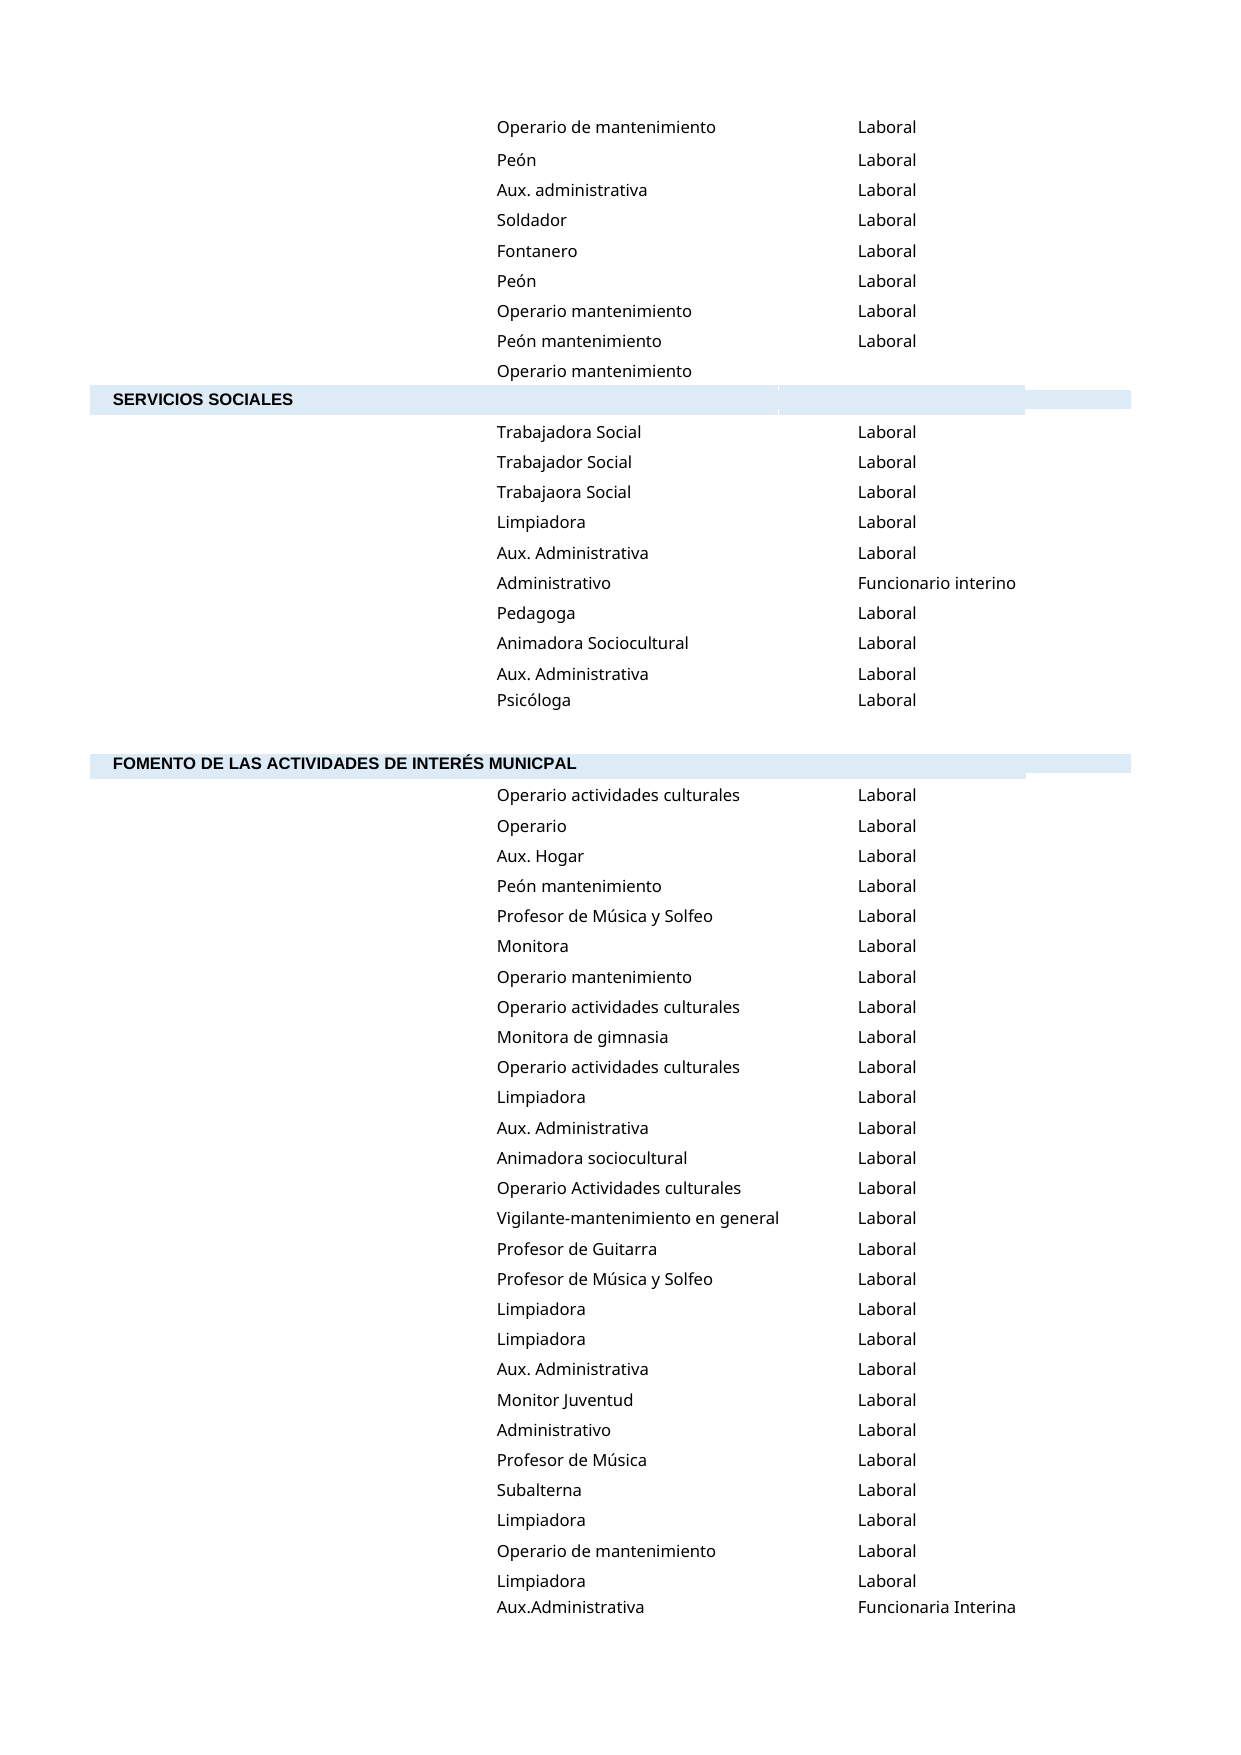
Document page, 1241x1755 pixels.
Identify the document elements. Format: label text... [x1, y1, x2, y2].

table_cell Laboral [779, 657, 1025, 687]
table_cell Aux.Administrativa [484, 1594, 809, 1619]
table_cell Psicóloga [467, 687, 778, 711]
table_cell Trabajaora Social [467, 476, 778, 506]
table_cell Laboral [809, 1534, 1026, 1564]
table_cell [90, 1504, 484, 1534]
table_cell [90, 1141, 484, 1171]
table_cell Laboral [779, 294, 1025, 324]
table_cell [90, 415, 467, 445]
table_cell [90, 1171, 484, 1202]
table_cell Laboral [809, 1111, 1026, 1141]
table_cell Operario actividades culturales [484, 1051, 809, 1081]
table_cell [90, 174, 467, 204]
table_cell Monitor Juventud [484, 1383, 809, 1413]
table_cell Limpiadora [484, 1564, 809, 1594]
table_cell Vigilante-mantenimiento en general [484, 1202, 809, 1232]
table_cell Laboral [809, 1202, 1026, 1232]
table_cell Administrativo [467, 566, 778, 596]
table_cell [90, 869, 484, 899]
table_cell Limpiadora [484, 1323, 809, 1353]
table_cell [90, 325, 467, 355]
table_header Operario de mantenimiento [467, 119, 778, 143]
table_cell Laboral [809, 1443, 1026, 1473]
table_cell [90, 143, 467, 173]
table_cell Administrativo [484, 1413, 809, 1443]
table_cell Peón [467, 264, 778, 294]
table_cell Laboral [779, 204, 1025, 234]
table_cell [90, 1413, 484, 1443]
table_cell [90, 809, 484, 839]
table_cell [90, 1474, 484, 1504]
table_cell Subalterna [484, 1474, 809, 1504]
table_cell Laboral [809, 1323, 1026, 1353]
table_cell Laboral [779, 234, 1025, 264]
table_cell SERVICIOS SOCIALES [90, 385, 467, 415]
table_cell Profesor de Música y Solfeo [484, 900, 809, 930]
table_cell Laboral [779, 445, 1025, 476]
table_cell Laboral [779, 687, 1025, 711]
table_cell Operario mantenimiento [467, 355, 778, 385]
table_cell Aux. administrativa [467, 174, 778, 204]
table_cell Laboral [779, 536, 1025, 566]
table_cell Aux. Administrativa [484, 1111, 809, 1141]
table_cell Peón mantenimiento [467, 325, 778, 355]
table_cell Laboral [809, 900, 1026, 930]
table_cell Laboral [809, 839, 1026, 869]
table_cell Operario mantenimiento [467, 294, 778, 324]
table_cell [90, 1262, 484, 1292]
table_cell [90, 1443, 484, 1473]
table_cell Animadora Sociocultural [467, 627, 778, 657]
table_cell Profesor de Música [484, 1443, 809, 1473]
table_cell Laboral [809, 1020, 1026, 1051]
table_cell [90, 1020, 484, 1051]
table_cell [90, 1111, 484, 1141]
table_cell [90, 657, 467, 687]
table_cell [779, 385, 1025, 415]
table_cell Profesor de Guitarra [484, 1232, 809, 1262]
table_cell Laboral [809, 809, 1026, 839]
table_cell Funcionario interino [779, 566, 1025, 596]
table_cell Laboral [809, 1353, 1026, 1383]
table_cell [90, 1051, 484, 1081]
table_cell Fontanero [467, 234, 778, 264]
table_cell Laboral [809, 1564, 1026, 1594]
table_cell [90, 294, 467, 324]
table_cell Operario [484, 809, 809, 839]
table_cell Animadora sociocultural [484, 1141, 809, 1171]
table_cell [90, 264, 467, 294]
table_cell Laboral [779, 143, 1025, 173]
table_cell [90, 1081, 484, 1111]
table_cell [90, 204, 467, 234]
table_cell Laboral [809, 1262, 1026, 1292]
table_cell [90, 1232, 484, 1262]
table_cell Laboral [809, 1504, 1026, 1534]
table_cell [90, 1383, 484, 1413]
table_cell Soldador [467, 204, 778, 234]
table_cell [90, 990, 484, 1020]
table_cell Laboral [779, 325, 1025, 355]
table_cell Laboral [779, 415, 1025, 445]
table_cell Limpiadora [484, 1081, 809, 1111]
table_cell [90, 839, 484, 869]
table_cell [90, 506, 467, 536]
table_cell Laboral [809, 930, 1026, 960]
table_cell [90, 566, 467, 596]
table_header Laboral [779, 119, 1025, 143]
table_cell Operario mantenimiento [484, 960, 809, 990]
table_cell Laboral [809, 1474, 1026, 1504]
table_cell Laboral [809, 1292, 1026, 1322]
table_cell Aux. Administrativa [484, 1353, 809, 1383]
table_cell Monitora de gimnasia [484, 1020, 809, 1051]
table_cell [90, 536, 467, 566]
table_cell Trabajadora Social [467, 415, 778, 445]
table_cell [90, 1534, 484, 1564]
table_cell Aux. Hogar [484, 839, 809, 869]
table_cell Aux. Administrativa [467, 657, 778, 687]
table_cell Operario Actividades culturales [484, 1171, 809, 1202]
table_cell [90, 1594, 484, 1619]
table_cell Laboral [779, 596, 1025, 627]
table_cell Laboral [779, 476, 1025, 506]
table_cell Trabajador Social [467, 445, 778, 476]
table_cell [90, 596, 467, 627]
table_cell Pedagoga [467, 596, 778, 627]
table_cell Laboral [779, 174, 1025, 204]
table_cell [90, 445, 467, 476]
table_cell [90, 476, 467, 506]
table_cell Limpiadora [484, 1292, 809, 1322]
table_cell Laboral [809, 779, 1026, 809]
table_cell [779, 355, 1025, 385]
table_cell [90, 627, 467, 657]
table_cell [90, 1202, 484, 1232]
table_cell Laboral [809, 869, 1026, 899]
table_cell Operario de mantenimiento [484, 1534, 809, 1564]
table_cell Peón mantenimiento [484, 869, 809, 899]
table_cell Laboral [809, 1232, 1026, 1262]
table_cell [90, 779, 484, 809]
table_cell Aux. Administrativa [467, 536, 778, 566]
table_cell Limpiadora [467, 506, 778, 536]
table_cell [90, 930, 484, 960]
table_cell Laboral [779, 627, 1025, 657]
table_cell [90, 1323, 484, 1353]
table_cell [90, 900, 484, 930]
table_cell Laboral [809, 1051, 1026, 1081]
table_cell Laboral [809, 1383, 1026, 1413]
table_cell Peón [467, 143, 778, 173]
table_cell Monitora [484, 930, 809, 960]
table_cell Laboral [779, 264, 1025, 294]
table_cell Funcionaria Interina [809, 1594, 1026, 1619]
table_cell [90, 1292, 484, 1322]
table_cell Laboral [809, 1171, 1026, 1202]
table_cell Laboral [809, 1081, 1026, 1111]
table_cell Operario actividades culturales [484, 779, 809, 809]
table_cell [90, 355, 467, 385]
table_cell Limpiadora [484, 1504, 809, 1534]
table_cell [90, 1353, 484, 1383]
table_header [90, 119, 467, 143]
table_cell Laboral [809, 1413, 1026, 1443]
table_cell [90, 960, 484, 990]
table_header FOMENTO DE LAS ACTIVIDADES DE INTERÉS MUNICPAL [90, 754, 1026, 779]
table_cell Laboral [809, 1141, 1026, 1171]
table_cell [90, 687, 467, 711]
table_cell [90, 1564, 484, 1594]
table_cell Profesor de Música y Solfeo [484, 1262, 809, 1292]
table_cell Laboral [809, 960, 1026, 990]
table_cell [90, 234, 467, 264]
table_cell Operario actividades culturales [484, 990, 809, 1020]
table_cell Laboral [809, 990, 1026, 1020]
table_cell [467, 385, 778, 415]
table_cell Laboral [779, 506, 1025, 536]
